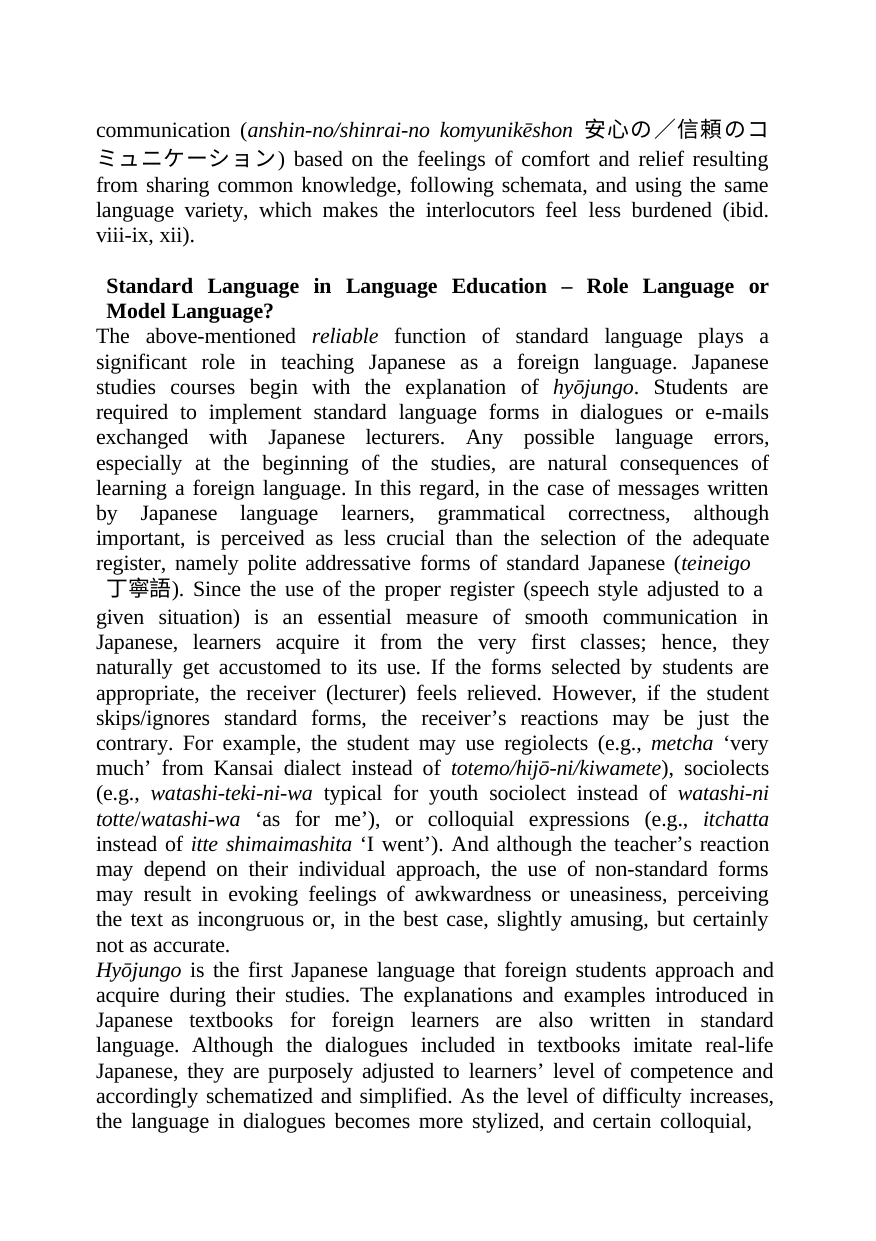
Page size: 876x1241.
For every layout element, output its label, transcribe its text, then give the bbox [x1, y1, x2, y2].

text 丁寧語). Since the use of the proper register (speech style adjusted to a [106, 576, 785, 602]
subtitle Standard Language in Language Education – Role Language or Model Language? [106, 273, 769, 323]
text communication (anshin-no/shinrai-no komyunikēshon 安心の／信頼のコ ミュニケーション) based on the feelings of comfort and relief resulting from sharing common knowledge, following schemata, and using the same language variety, which makes the interlocutors feel less burdened (ibid. viii-ix, xii). [96, 113, 769, 247]
text Hyōjungo is the first Japanese language that foreign students approach and acquire during their studies. The explanations and examples introduced in Japanese textbooks for foreign learners are also written in standard language. Although the dialogues included in textbooks imitate real-life Japanese, they are purposely adjusted to learners’ level of competence and accordingly schematized and simplified. As the level of difficulty increases, the language in dialogues becomes more stylized, and certain colloquial, [96, 957, 774, 1133]
text given situation) is an essential measure of smooth communication in Japanese, learners acquire it from the very first classes; hence, they naturally get accustomed to its use. If the forms selected by students are appropriate, the receiver (lecturer) feels relieved. However, if the student skips/ignores standard forms, the receiver’s reactions may be just the contrary. For example, the student may use regiolects (e.g., metcha ‘very much’ from Kansai dialect instead of totemo/hijō-ni/kiwamete), sociolects (e.g., watashi-teki-ni-wa typical for youth sociolect instead of watashi-ni totte/watashi-wa ‘as for me’), or colloquial expressions (e.g., itchatta instead of itte shimaimashita ‘I went’). And although the teacher’s reaction may depend on their individual approach, the use of non-standard forms may result in evoking feelings of awkwardness or uneasiness, perceiving the text as incongruous or, in the best case, slightly amusing, but certainly not as accurate. [96, 604, 769, 957]
text The above-mentioned reliable function of standard language plays a significant role in teaching Japanese as a foreign language. Japanese studies courses begin with the explanation of hyōjungo. Students are required to implement standard language forms in dialogues or e-mails exchanged with Japanese lecturers. Any possible language errors, especially at the beginning of the studies, are natural consequences of learning a foreign language. In this regard, in the case of messages written by Japanese language learners, grammatical correctness, although important, is perceived as less crucial than the selection of the adequate register, namely polite addressative forms of standard Japanese (teineigo [96, 323, 769, 576]
